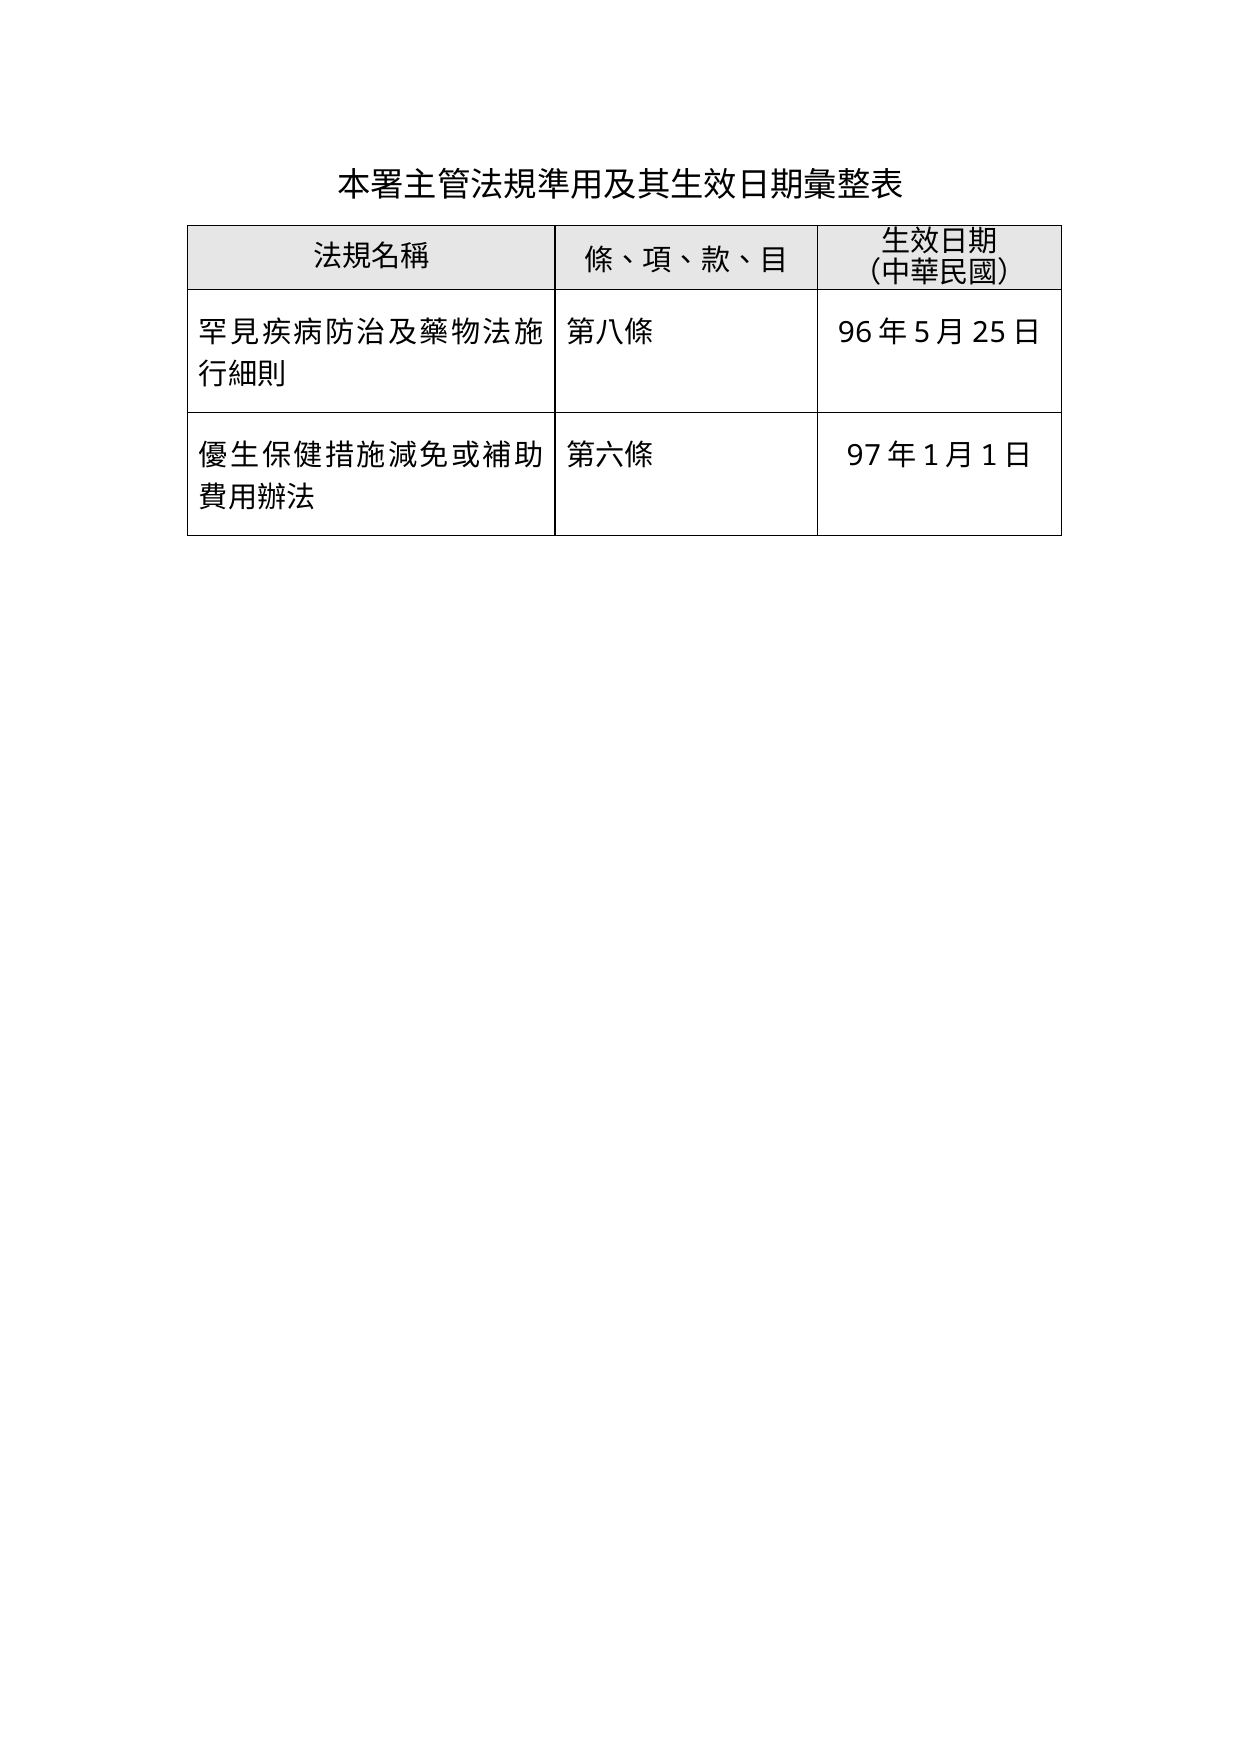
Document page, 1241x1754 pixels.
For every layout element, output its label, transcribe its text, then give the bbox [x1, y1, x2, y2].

table_header 法規名稱 [188, 226, 554, 289]
table_header 生效日期 （中華民國） [818, 226, 1061, 289]
table_cell 優生保健措施減免或補助費用辦法 [188, 413, 554, 535]
table_cell 97年1月1日 [818, 413, 1061, 535]
text 本署主管法規準用及其生效日期彙整表 [187, 158, 1053, 206]
table_cell 罕見疾病防治及藥物法施行細則 [188, 290, 554, 412]
table_header 條、項、款、目 [556, 226, 817, 289]
table_cell 第八條 [556, 290, 817, 412]
table_cell 96年5月25日 [818, 290, 1061, 412]
table_cell 第六條 [556, 413, 817, 535]
